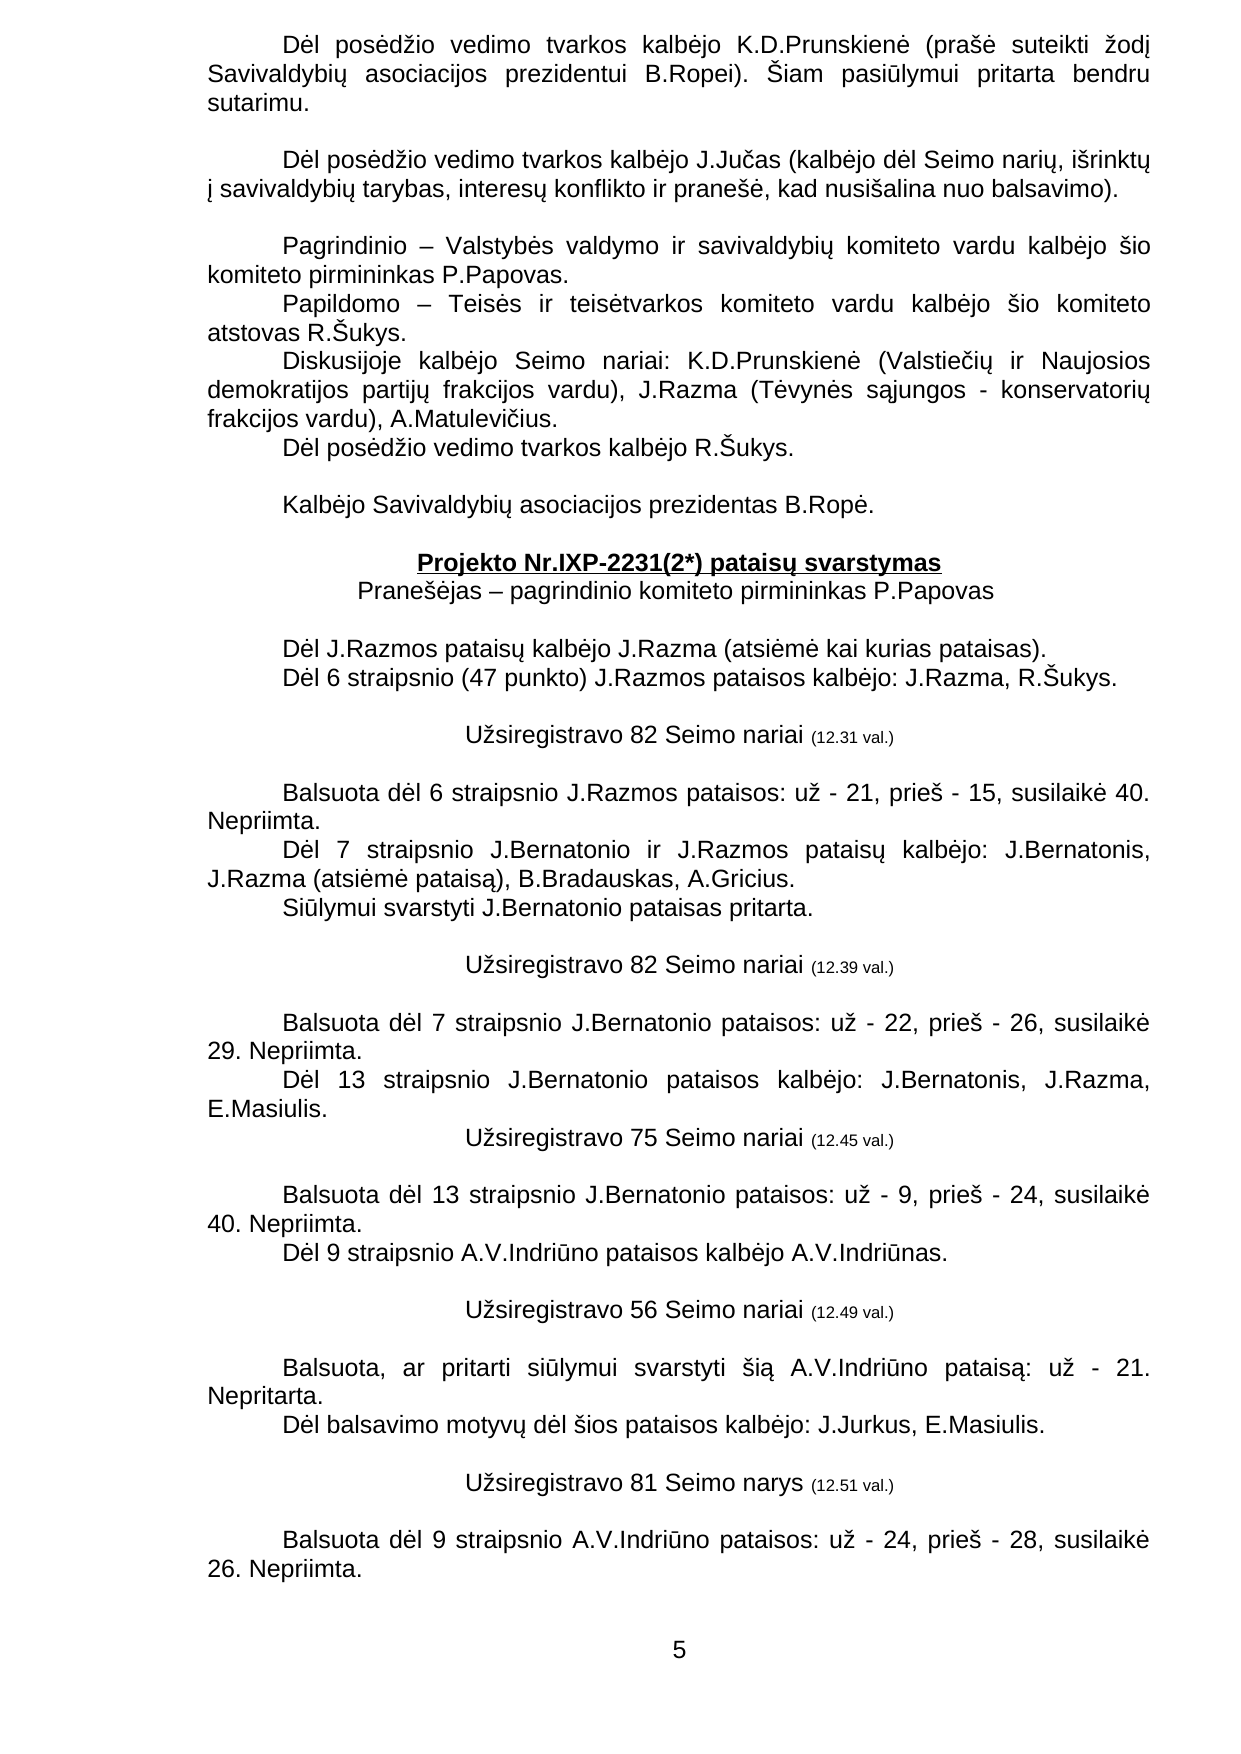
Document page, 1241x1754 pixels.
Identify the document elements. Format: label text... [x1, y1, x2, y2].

text Diskusijoje kalbėjo Seimo nariai: K.D.Prunskienė (Valstiečių ir Naujosios demokratijos partijų frakcijos vardu), J.Razma (Tėvynės sąjungos - konservatorių frakcijos vardu), A.Matulevičius. [207, 346, 1152, 432]
text Projekto Nr.IXP-2231(2*) pataisų svarstymas [207, 547, 1152, 576]
text Dėl posėdžio vedimo tvarkos kalbėjo R.Šukys. [207, 432, 1152, 461]
text Dėl J.Razmos pataisų kalbėjo J.Razma (atsiėmė kai kurias pataisas). [207, 634, 1152, 662]
text Užsiregistravo 75 Seimo nariai (12.45 val.) [207, 1122, 1152, 1151]
text Dėl posėdžio vedimo tvarkos kalbėjo J.Jučas (kalbėjo dėl Seimo narių, išrinktų į savivaldybių tarybas, interesų konflikto ir pranešė, kad nusišalina nuo balsavimo). [207, 145, 1152, 202]
text Dėl 6 straipsnio (47 punkto) J.Razmos pataisos kalbėjo: J.Razma, R.Šukys. [207, 662, 1152, 691]
text Pranešėjas – pagrindinio komiteto pirmininkas P.Papovas [207, 576, 1152, 605]
text Papildomo – Teisės ir teisėtvarkos komiteto vardu kalbėjo šio komiteto atstovas R.Šukys. [207, 289, 1152, 346]
text Pagrindinio – Valstybės valdymo ir savivaldybių komiteto vardu kalbėjo šio komiteto pirmininkas P.Papovas. [207, 231, 1152, 289]
text Balsuota dėl 6 straipsnio J.Razmos pataisos: už - 21, prieš - 15, susilaikė 40. Nepriimta. [207, 777, 1152, 835]
text Užsiregistravo 82 Seimo nariai (12.31 val.) [207, 720, 1152, 749]
text Balsuota dėl 7 straipsnio J.Bernatonio pataisos: už - 22, prieš - 26, susilaikė 29. Nepriimta. [207, 1007, 1152, 1065]
text Užsiregistravo 81 Seimo narys (12.51 val.) [207, 1467, 1152, 1496]
text Dėl balsavimo motyvų dėl šios pataisos kalbėjo: J.Jurkus, E.Masiulis. [207, 1410, 1152, 1439]
text Balsuota dėl 9 straipsnio A.V.Indriūno pataisos: už - 24, prieš - 28, susilaikė 26. Nepriimta. [207, 1525, 1152, 1582]
text Dėl 9 straipsnio A.V.Indriūno pataisos kalbėjo A.V.Indriūnas. [207, 1237, 1152, 1266]
text Siūlymui svarstyti J.Bernatonio pataisas pritarta. [207, 892, 1152, 921]
text Dėl posėdžio vedimo tvarkos kalbėjo K.D.Prunskienė (prašė suteikti žodį Savivaldybių asociacijos prezidentui B.Ropei). Šiam pasiūlymui pritarta bendru sutarimu. [207, 30, 1152, 116]
text Balsuota, ar pritarti siūlymui svarstyti šią A.V.Indriūno pataisą: už - 21. Nepritarta. [207, 1352, 1152, 1410]
text Užsiregistravo 82 Seimo nariai (12.39 val.) [207, 950, 1152, 979]
text Dėl 13 straipsnio J.Bernatonio pataisos kalbėjo: J.Bernatonis, J.Razma, E.Masiulis. [207, 1065, 1152, 1122]
text Dėl 7 straipsnio J.Bernatonio ir J.Razmos pataisų kalbėjo: J.Bernatonis, J.Razma (atsiėmė pataisą), B.Bradauskas, A.Gricius. [207, 835, 1152, 892]
text Užsiregistravo 56 Seimo nariai (12.49 val.) [207, 1295, 1152, 1324]
text Balsuota dėl 13 straipsnio J.Bernatonio pataisos: už - 9, prieš - 24, susilaikė 40. Nepriimta. [207, 1180, 1152, 1237]
text Kalbėjo Savivaldybių asociacijos prezidentas B.Ropė. [207, 490, 1152, 519]
